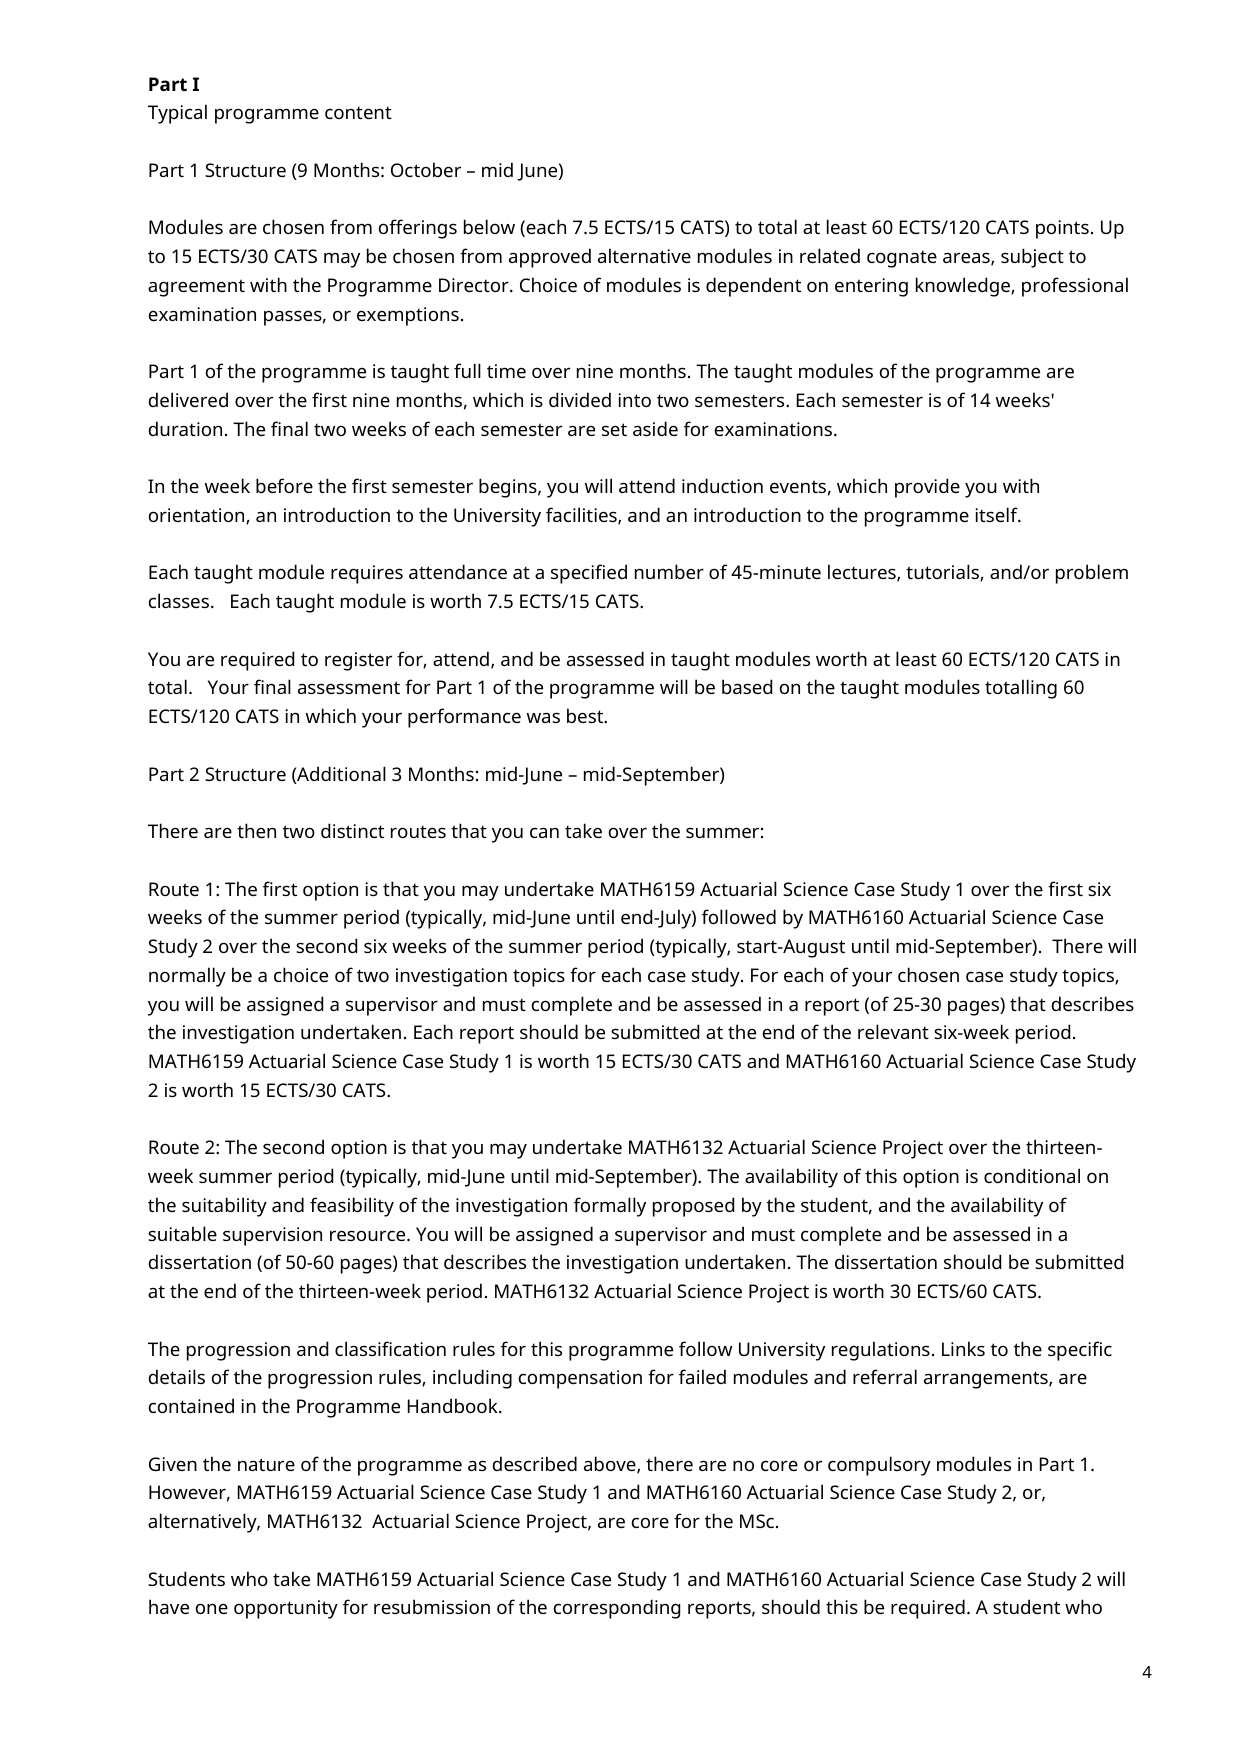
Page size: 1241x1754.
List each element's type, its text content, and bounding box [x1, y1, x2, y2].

table_header Part I Typical programme content Part 1 Structure (9 Months: October – mid June) Modules are chosen from offerings below (each 7.5 ECTS/15 CATS) to total at least 60 ECTS/120 CATS points. Up to 15 ECTS/30 CATS may be chosen from approved alternative modules in related cognate areas, subject to agreement with the Programme Director. Choice of modules is dependent on entering knowledge, professional examination passes, or exemptions. Part 1 of the programme is taught full time over nine months. The taught modules of the programme are delivered over the first nine months, which is divided into two semesters. Each semester is of 14 weeks' duration. The final two weeks of each semester are set aside for examinations. In the week before the first semester begins, you will attend induction events, which provide you with orientation, an introduction to the University facilities, and an introduction to the programme itself. Each taught module requires attendance at a specified number of 45-minute lectures, tutorials, and/or problem classes. Each taught module is worth 7.5 ECTS/15 CATS. You are required to register for, attend, and be assessed in taught modules worth at least 60 ECTS/120 CATS in total. Your final assessment for Part 1 of the programme will be based on the taught modules totalling 60 ECTS/120 CATS in which your performance was best. Part 2 Structure (Additional 3 Months: mid-June – mid-September) There are then two distinct routes that you can take over the summer: Route 1: The first option is that you may undertake MATH6159 Actuarial Science Case Study 1 over the first six weeks of the summer period (typically, mid-June until end-July) followed by MATH6160 Actuarial Science Case Study 2 over the second six weeks of the summer period (typically, start-August until mid-September). There will normally be a choice of two investigation topics for each case study. For each of your chosen case study topics, you will be assigned a supervisor and must complete and be assessed in a report (of 25-30 pages) that describes the investigation undertaken. Each report should be submitted at the end of the relevant six-week period. MATH6159 Actuarial Science Case Study 1 is worth 15 ECTS/30 CATS and MATH6160 Actuarial Science Case Study 2 is worth 15 ECTS/30 CATS. Route 2: The second option is that you may undertake MATH6132 Actuarial Science Project over the thirteen-week summer period (typically, mid-June until mid-September). The availability of this option is conditional on the suitability and feasibility of the investigation formally proposed by the student, and the availability of suitable supervision resource. You will be assigned a supervisor and must complete and be assessed in a dissertation (of 50-60 pages) that describes the investigation undertaken. The dissertation should be submitted at the end of the thirteen-week period. MATH6132 Actuarial Science Project is worth 30 ECTS/60 CATS. The progression and classification rules for this programme follow University regulations. Links to the specific details of the progression rules, including compensation for failed modules and referral arrangements, are contained in the Programme Handbook. Given the nature of the programme as described above, there are no core or compulsory modules in Part 1. However, MATH6159 Actuarial Science Case Study 1 and MATH6160 Actuarial Science Case Study 2, or, alternatively, MATH6132 Actuarial Science Project, are core for the MSc. Students who take MATH6159 Actuarial Science Case Study 1 and MATH6160 Actuarial Science Case Study 2 will have one opportunity for resubmission of the corresponding reports, should this be required. A student who [136, 71, 1152, 1620]
